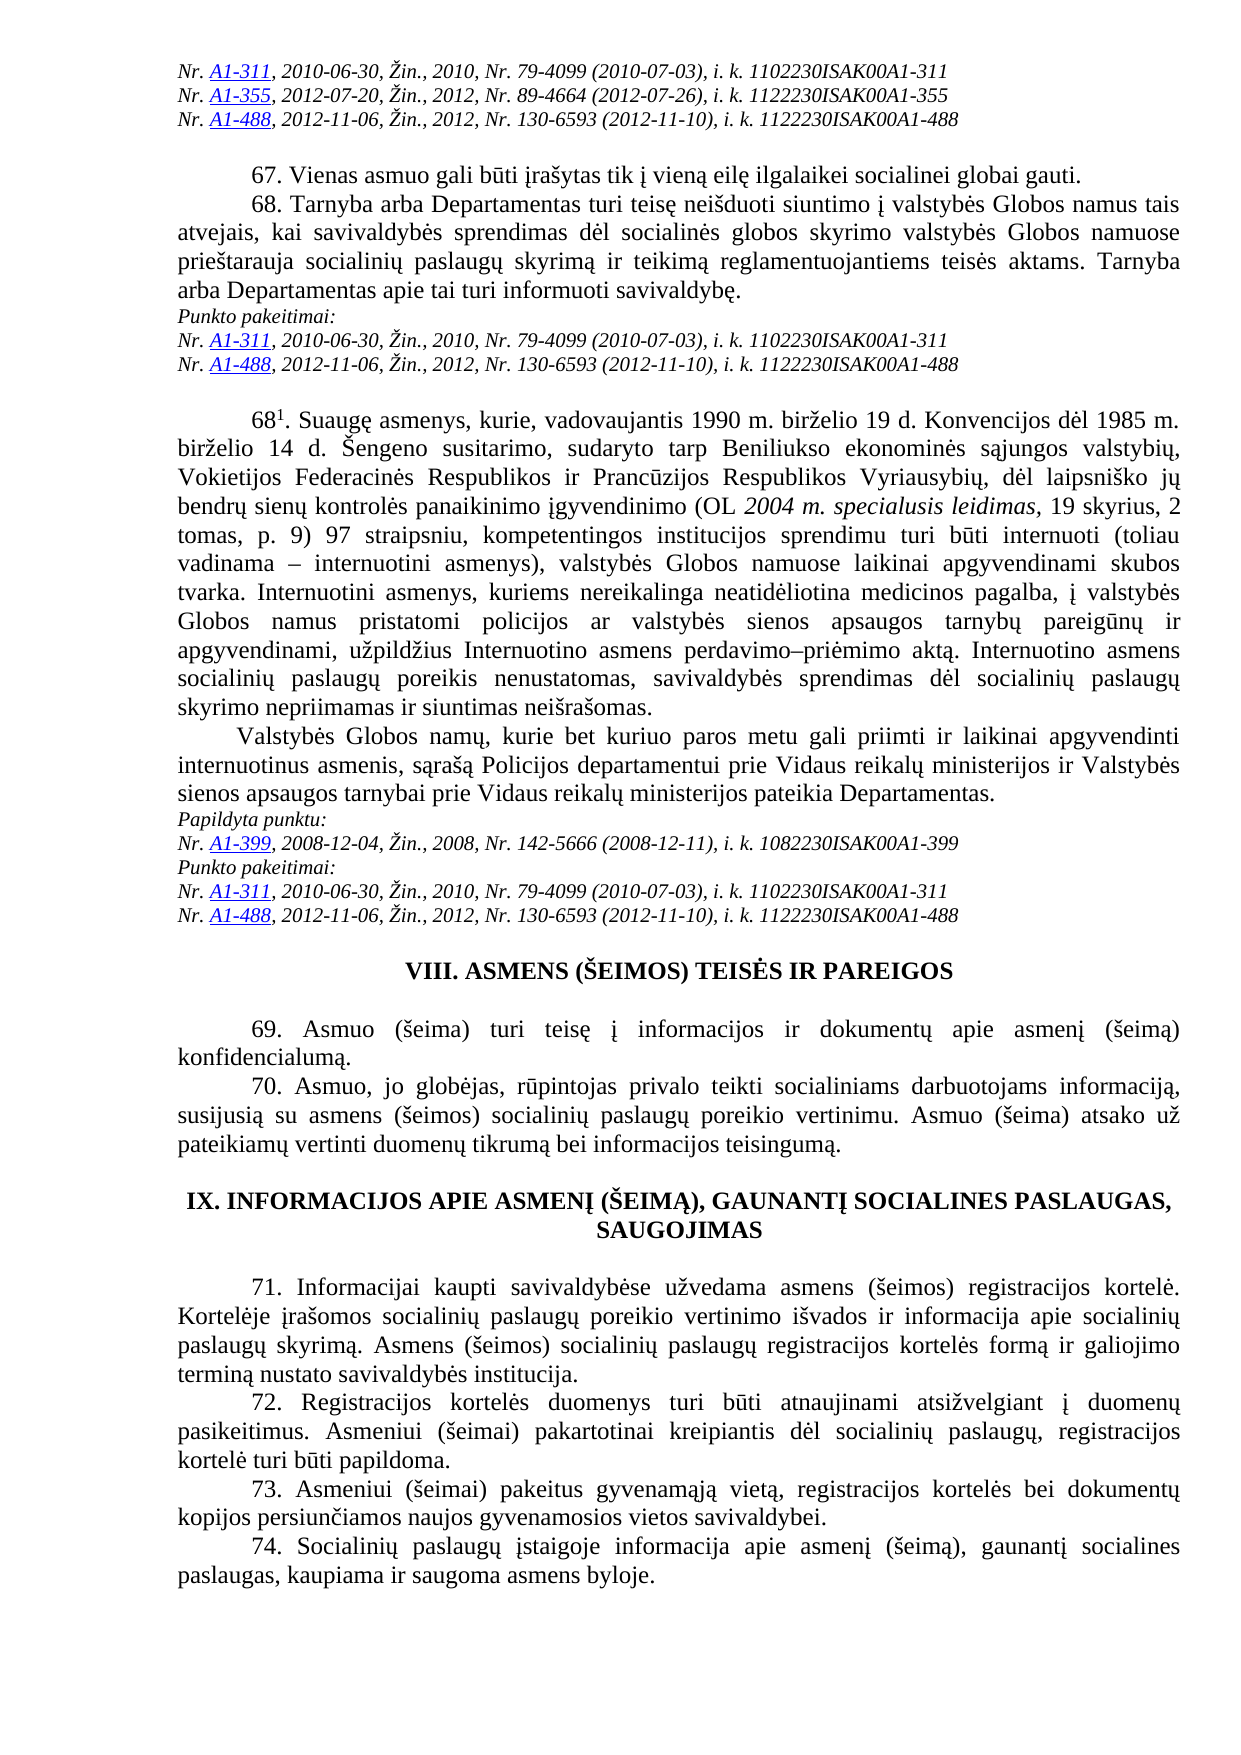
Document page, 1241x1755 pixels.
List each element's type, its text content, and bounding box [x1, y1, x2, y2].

text Valstybės Globos namų, kurie bet kuriuo paros metu gali priimti ir laikinai apgyvendinti internuotinus asmenis, sąrašą Policijos departamentui prie Vidaus reikalų ministerijos ir Valstybės sienos apsaugos tarnybai prie Vidaus reikalų ministerijos pateikia Departamentas. [177, 721, 1181, 807]
text Nr. A1-488, 2012-11-06, Žin., 2012, Nr. 130-6593 (2012-11-10), i. k. 1122230ISAK00A1-488 [177, 107, 1181, 131]
text Nr. A1-311, 2010-06-30, Žin., 2010, Nr. 79-4099 (2010-07-03), i. k. 1102230ISAK00A1-311 [177, 59, 1181, 83]
text IX. INFORMACIJOS APIE ASMENĮ (ŠEIMĄ), GAUNANTĮ SOCIALINES PASLAUGAS, SAUGOJIMAS [177, 1186, 1181, 1244]
text 69. Asmuo (šeima) turi teisę į informacijos ir dokumentų apie asmenį (šeimą) konfidencialumą. [177, 1014, 1181, 1071]
text 67. Vienas asmuo gali būti įrašytas tik į vieną eilę ilgalaikei socialinei globai gauti. [177, 160, 1181, 189]
text 72. Registracijos kortelės duomenys turi būti atnaujinami atsižvelgiant į duomenų pasikeitimus. Asmeniui (šeimai) pakartotinai kreipiantis dėl socialinių paslaugų, registracijos kortelė turi būti papildoma. [177, 1387, 1181, 1474]
text 68. Tarnyba arba Departamentas turi teisę neišduoti siuntimo į valstybės Globos namus tais atvejais, kai savivaldybės sprendimas dėl socialinės globos skyrimo valstybės Globos namuose prieštarauja socialinių paslaugų skyrimą ir teikimą reglamentuojantiems teisės aktams. Tarnyba arba Departamentas apie tai turi informuoti savivaldybę. [177, 189, 1181, 304]
text 73. Asmeniui (šeimai) pakeitus gyvenamąją vietą, registracijos kortelės bei dokumentų kopijos persiunčiamos naujos gyvenamosios vietos savivaldybei. [177, 1474, 1181, 1531]
text Nr. A1-311, 2010-06-30, Žin., 2010, Nr. 79-4099 (2010-07-03), i. k. 1102230ISAK00A1-311 [177, 328, 1181, 352]
text Nr. A1-311, 2010-06-30, Žin., 2010, Nr. 79-4099 (2010-07-03), i. k. 1102230ISAK00A1-311 [177, 879, 1181, 903]
text 681. Suaugę asmenys, kurie, vadovaujantis 1990 m. birželio 19 d. Konvencijos dėl 1985 m. birželio 14 d. Šengeno susitarimo, sudaryto tarp Beniliukso ekonominės sąjungos valstybių, Vokietijos Federacinės Respublikos ir Prancūzijos Respublikos Vyriausybių, dėl laipsniško jų bendrų sienų kontrolės panaikinimo įgyvendinimo (OL 2004 m. specialusis leidimas, 19 skyrius, 2 tomas, p. 9) 97 straipsniu, kompetentingos institucijos sprendimu turi būti internuoti (toliau vadinama – internuotini asmenys), valstybės Globos namuose laikinai apgyvendinami skubos tvarka. Internuotini asmenys, kuriems nereikalinga neatidėliotina medicinos pagalba, į valstybės Globos namus pristatomi policijos ar valstybės sienos apsaugos tarnybų pareigūnų ir apgyvendinami, užpildžius Internuotino asmens perdavimo–priėmimo aktą. Internuotino asmens socialinių paslaugų poreikis nenustatomas, savivaldybės sprendimas dėl socialinių paslaugų skyrimo nepriimamas ir siuntimas neišrašomas. [177, 405, 1181, 721]
text 71. Informacijai kaupti savivaldybėse užvedama asmens (šeimos) registracijos kortelė. Kortelėje įrašomos socialinių paslaugų poreikio vertinimo išvados ir informacija apie socialinių paslaugų skyrimą. Asmens (šeimos) socialinių paslaugų registracijos kortelės formą ir galiojimo terminą nustato savivaldybės institucija. [177, 1272, 1181, 1387]
text Nr. A1-488, 2012-11-06, Žin., 2012, Nr. 130-6593 (2012-11-10), i. k. 1122230ISAK00A1-488 [177, 352, 1181, 376]
text Punkto pakeitimai: [177, 304, 1181, 328]
text 74. Socialinių paslaugų įstaigoje informacija apie asmenį (šeimą), gaunantį socialines paslaugas, kaupiama ir saugoma asmens byloje. [177, 1531, 1181, 1589]
text VIII. ASMENS (ŠEIMOS) TEISĖS IR PAREIGOS [177, 956, 1181, 985]
text Nr. A1-399, 2008-12-04, Žin., 2008, Nr. 142-5666 (2008-12-11), i. k. 1082230ISAK00A1-399 [177, 831, 1181, 855]
text Nr. A1-488, 2012-11-06, Žin., 2012, Nr. 130-6593 (2012-11-10), i. k. 1122230ISAK00A1-488 [177, 903, 1181, 927]
text Papildyta punktu: [177, 807, 1181, 831]
text Punkto pakeitimai: [177, 855, 1181, 879]
text 70. Asmuo, jo globėjas, rūpintojas privalo teikti socialiniams darbuotojams informaciją, susijusią su asmens (šeimos) socialinių paslaugų poreikio vertinimu. Asmuo (šeima) atsako už pateikiamų vertinti duomenų tikrumą bei informacijos teisingumą. [177, 1071, 1181, 1157]
text Nr. A1-355, 2012-07-20, Žin., 2012, Nr. 89-4664 (2012-07-26), i. k. 1122230ISAK00A1-355 [177, 83, 1181, 107]
